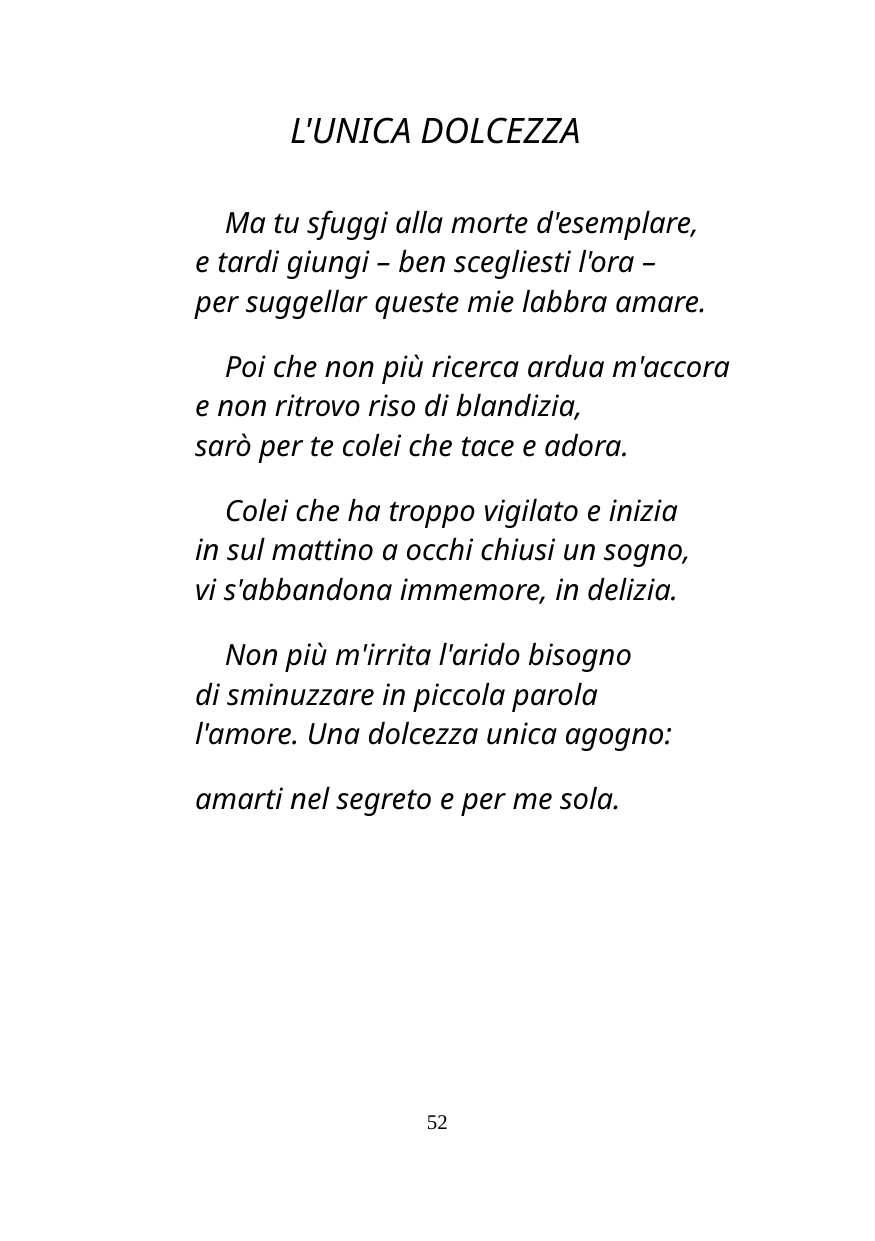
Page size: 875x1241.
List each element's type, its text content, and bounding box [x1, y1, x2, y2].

text Ma tu sfuggi alla morte d'esemplare, e tardi giungi – ben scegliesti l'ora – per suggellar queste mie labbra amare. [195, 202, 768, 321]
text Colei che ha troppo vigilato e inizia in sul mattino a occhi chiusi un sogno, vi s'abbandona immemore, in delizia. [195, 490, 768, 609]
text Poi che non più ricerca ardua m'accora e non ritrovo riso di blandizia, sarò per te colei che tace e adora. [195, 346, 768, 465]
text Non più m'irrita l'arido bisogno di sminuzzare in piccola parola l'amore. Una dolcezza unica agogno: [195, 634, 768, 753]
text amarti nel segreto e per me sola. [195, 778, 768, 818]
subtitle L'UNICA DOLCEZZA [106, 106, 768, 154]
